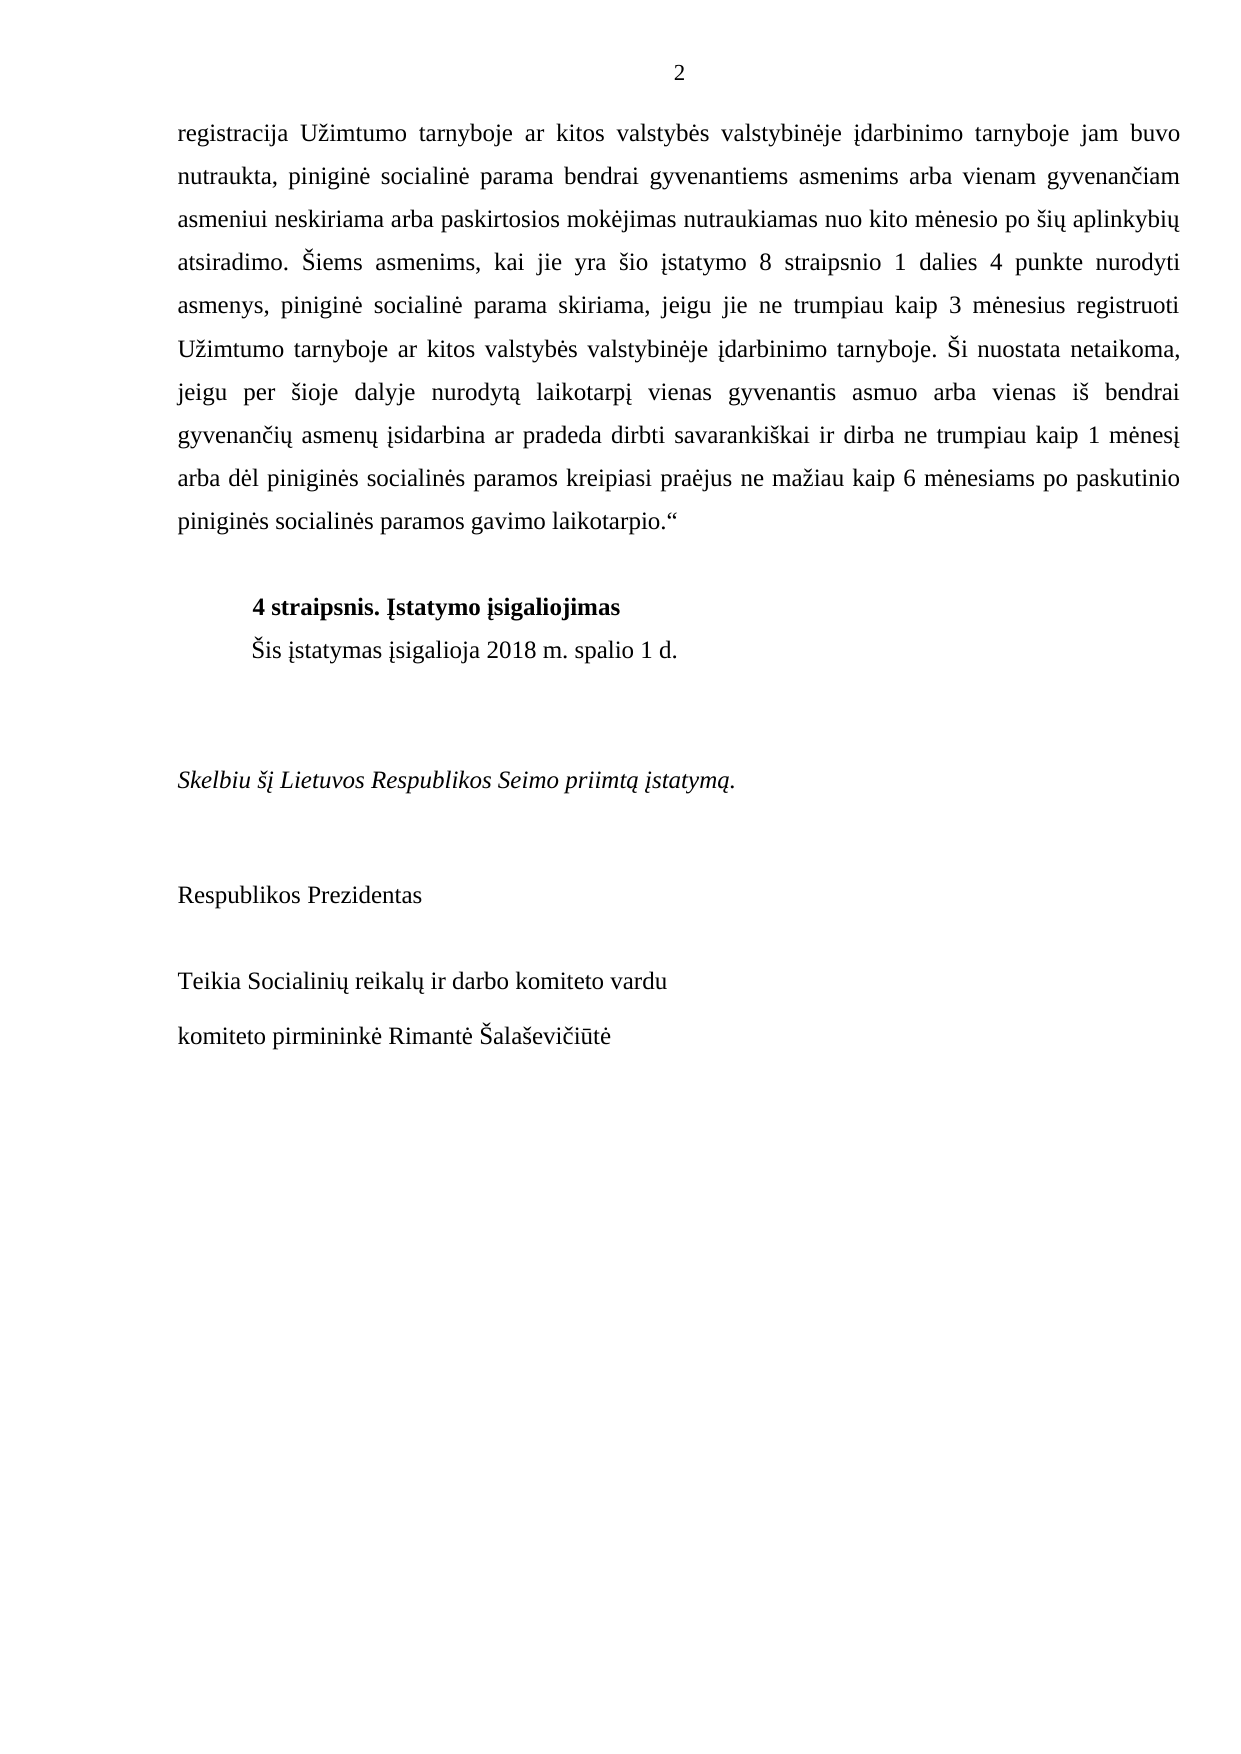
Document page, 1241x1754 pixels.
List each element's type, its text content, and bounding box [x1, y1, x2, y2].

text komiteto pirmininkė Rimantė Šalaševičiūtė [177, 1021, 1181, 1049]
text registracija Užimtumo tarnyboje ar kitos valstybės valstybinėje įdarbinimo tarnyboje jam buvo nutraukta, piniginė socialinė parama bendrai gyvenantiems asmenims arba vienam gyvenančiam asmeniui neskiriama arba paskirtosios mokėjimas nutraukiamas nuo kito mėnesio po šių aplinkybių atsiradimo. Šiems asmenims, kai jie yra šio įstatymo 8 straipsnio 1 dalies 4 punkte nurodyti asmenys, piniginė socialinė parama skiriama, jeigu jie ne trumpiau kaip 3 mėnesius registruoti Užimtumo tarnyboje ar kitos valstybės valstybinėje įdarbinimo tarnyboje. Ši nuostata netaikoma, jeigu per šioje dalyje nurodytą laikotarpį vienas gyvenantis asmuo arba vienas iš bendrai gyvenančių asmenų įsidarbina ar pradeda dirbti savarankiškai ir dirba ne trumpiau kaip 1 mėnesį arba dėl piniginės socialinės paramos kreipiasi praėjus ne mažiau kaip 6 mėnesiams po paskutinio piniginės socialinės paramos gavimo laikotarpio.“ [177, 118, 1181, 535]
text Šis įstatymas įsigalioja 2018 m. spalio 1 d. [177, 636, 1181, 664]
text 4 straipsnis. Įstatymo įsigaliojimas [177, 592, 1181, 621]
text Teikia Socialinių reikalų ir darbo komiteto vardu [177, 966, 1181, 995]
text Skelbiu šį Lietuvos Respublikos Seimo priimtą įstatymą. [177, 765, 1181, 794]
text Respublikos Prezidentas [177, 880, 1181, 909]
